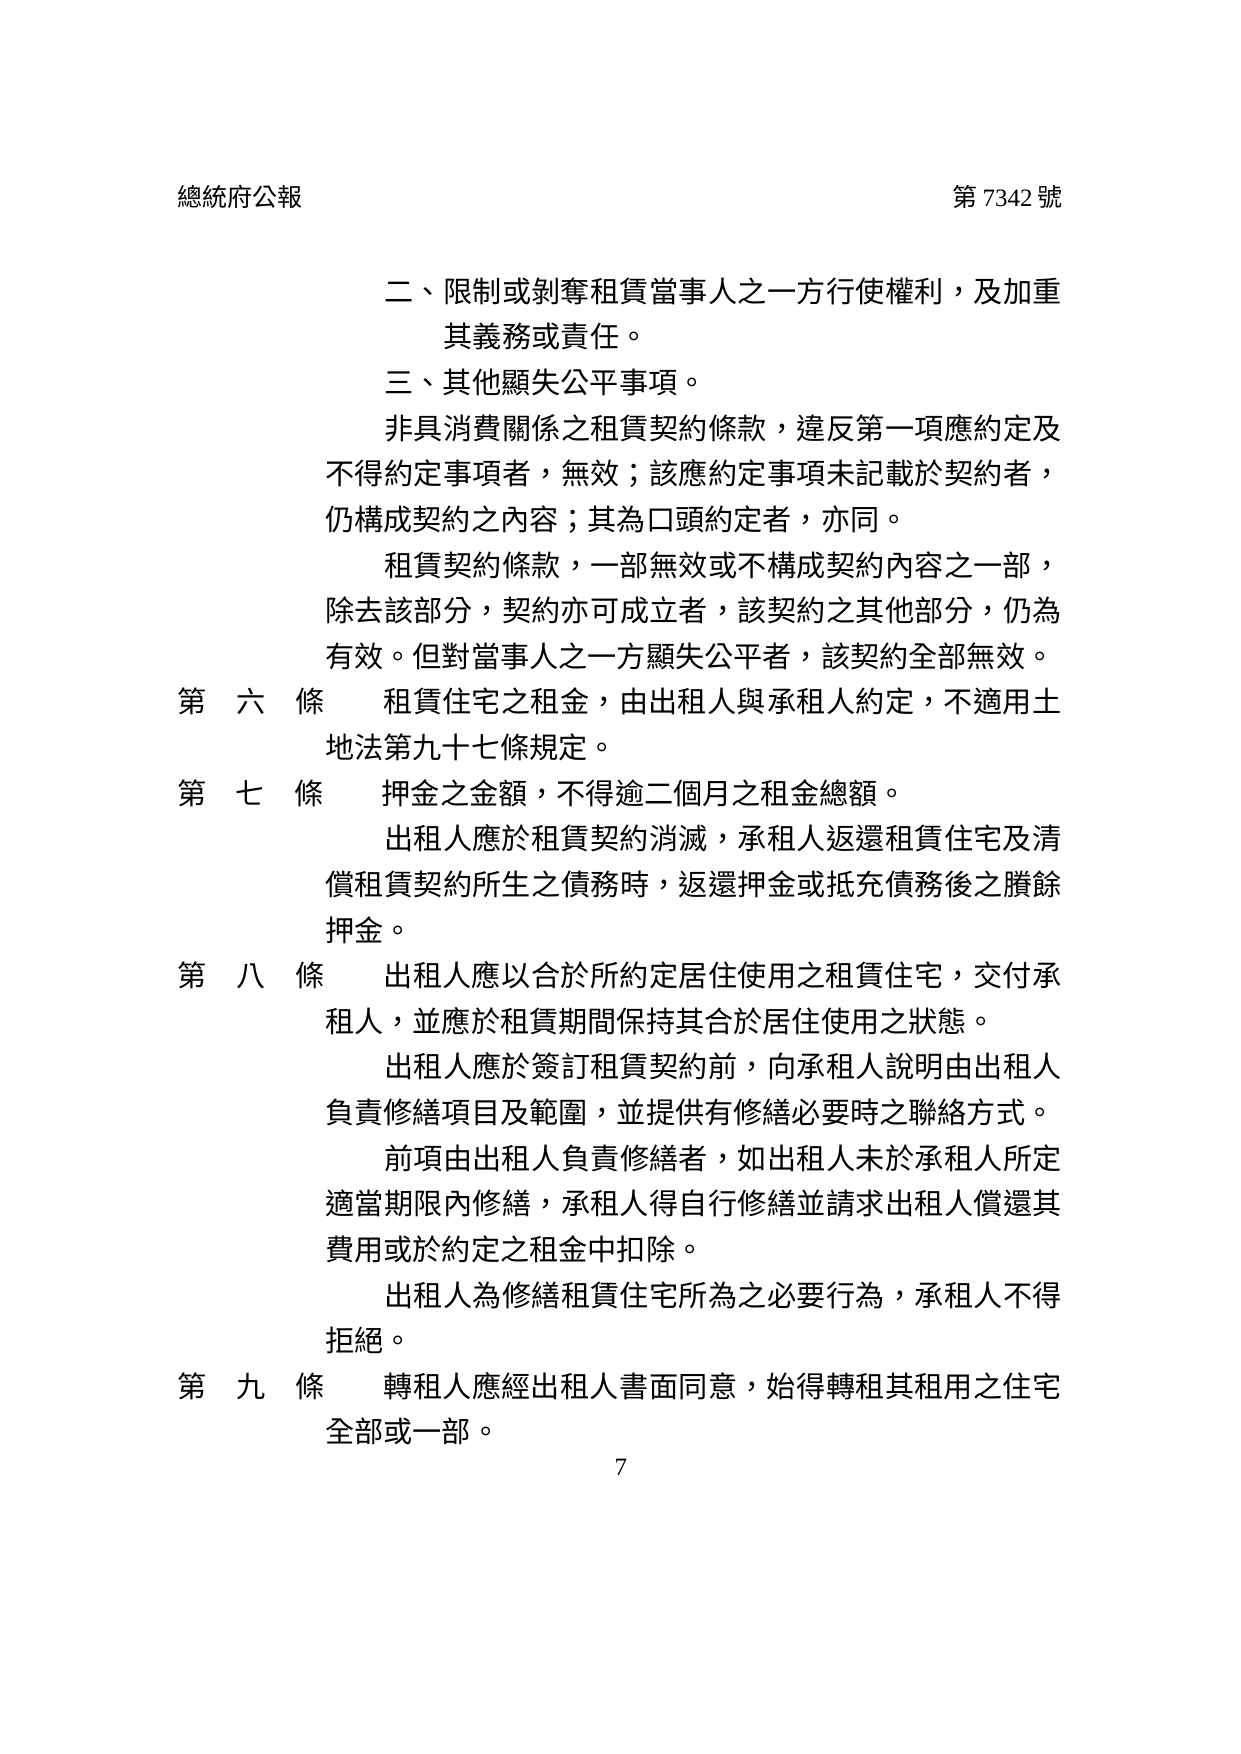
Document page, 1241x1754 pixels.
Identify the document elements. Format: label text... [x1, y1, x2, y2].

text 二、限制或剝奪租賃當事人之一方行使權利，及加重其義務或責任。 [384, 266, 1064, 357]
text 非具消費關係之租賃契約條款，違反第一項應約定及不得約定事項者，無效；該應約定事項未記載於契約者，仍構成契約之內容；其為口頭約定者，亦同。 [325, 403, 1064, 539]
text 第 八 條 出租人應以合於所約定居住使用之租賃住宅，交付承租人，並應於租賃期間保持其合於居住使用之狀態。 [177, 950, 1064, 1041]
text 出租人應於簽訂租賃契約前，向承租人說明由出租人負責修繕項目及範圍，並提供有修繕必要時之聯絡方式。 [325, 1041, 1064, 1133]
text 第 九 條 轉租人應經出租人書面同意，始得轉租其租用之住宅全部或一部。 [177, 1361, 1064, 1452]
text 三、其他顯失公平事項。 [384, 357, 1064, 403]
text 第 七 條 押金之金額，不得逾二個月之租金總額。 [177, 768, 1064, 813]
text 出租人應於租賃契約消滅，承租人返還租賃住宅及清償租賃契約所生之債務時，返還押金或抵充債務後之賸餘押金。 [325, 813, 1064, 950]
text 出租人為修繕租賃住宅所為之必要行為，承租人不得拒絕。 [325, 1269, 1064, 1361]
text 前項由出租人負責修繕者，如出租人未於承租人所定適當期限內修繕，承租人得自行修繕並請求出租人償還其費用或於約定之租金中扣除。 [325, 1133, 1064, 1269]
text 租賃契約條款，一部無效或不構成契約內容之一部，除去該部分，契約亦可成立者，該契約之其他部分，仍為有效。但對當事人之一方顯失公平者，該契約全部無效。 [325, 539, 1064, 676]
text 第 六 條 租賃住宅之租金，由出租人與承租人約定，不適用土地法第九十七條規定。 [177, 676, 1064, 768]
